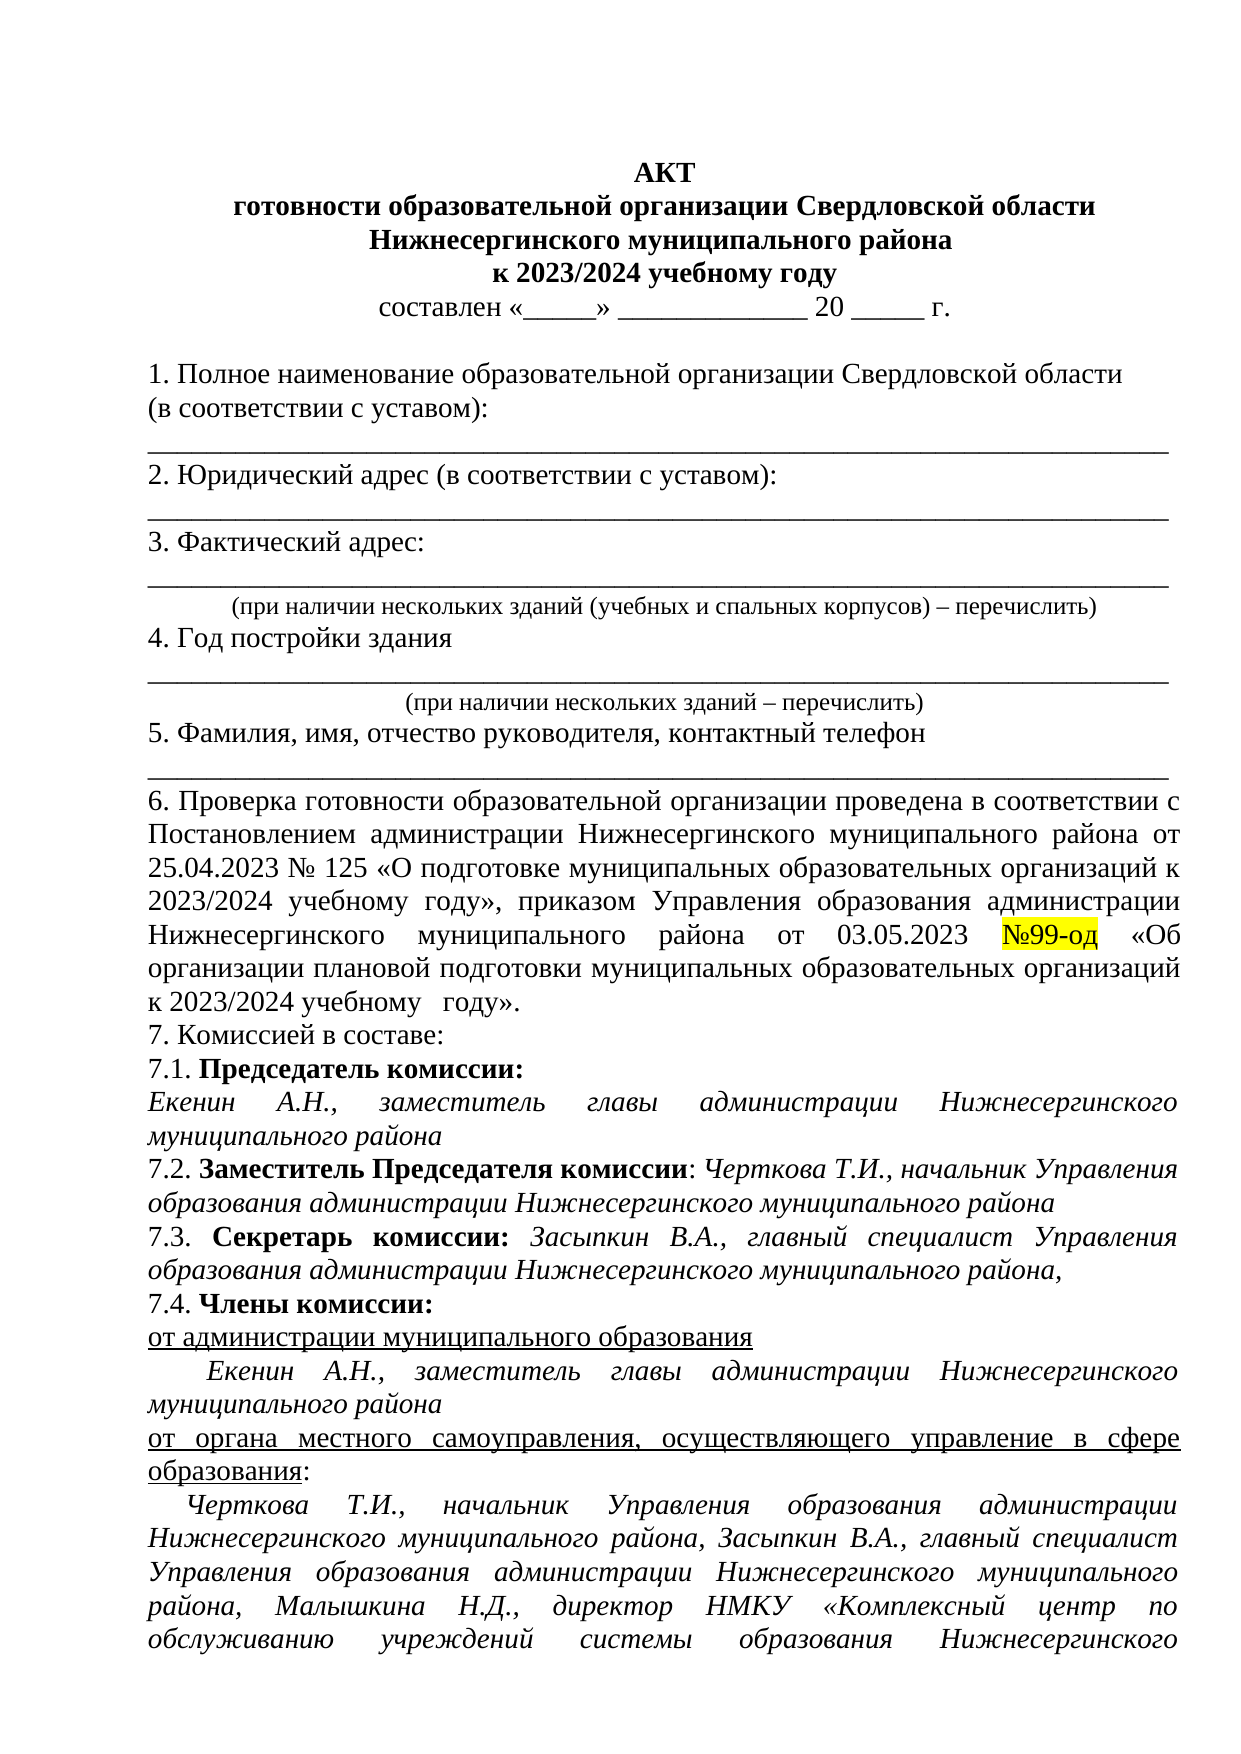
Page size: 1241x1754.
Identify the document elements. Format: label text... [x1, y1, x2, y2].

text (при наличии нескольких зданий – перечислить) [148, 687, 1181, 716]
text 7.2. Заместитель Председателя комиссии: Черткова Т.И., начальник Управления образования администрации Нижнесергинского муниципального района [148, 1152, 1181, 1219]
text от органа местного самоуправления, осуществляющего управление в сфере [148, 1420, 1181, 1449]
text 2. Юридический адрес (в соответствии с уставом): [148, 457, 1181, 490]
text (при наличии нескольких зданий (учебных и спальных корпусов) – перечислить) [148, 591, 1181, 620]
text АКТ [148, 155, 1181, 188]
text ______________________________________________________________________ [148, 490, 1181, 524]
text 3. Фактический адрес: ______________________________________________________________________ [148, 524, 1181, 591]
text 7.4. Члены комиссии: [148, 1286, 1181, 1319]
text составлен «_____» _____________ 20 _____ г. [148, 289, 1181, 323]
text 7.1. Председатель комиссии: [148, 1051, 1181, 1084]
text Черткова Т.И., начальник Управления образования администрации Нижнесергинского муниципального района, Засыпкин В.А., главный специалист Управления образования администрации Нижнесергинского муниципального района, Малышкина Н.Д., директор НМКУ «Комплексный центр по обслуживанию учреждений системы образования Нижнесергинского [148, 1487, 1181, 1655]
text 4. Год постройки здания ______________________________________________________________________ [148, 620, 1181, 687]
text от администрации муниципального образования [148, 1319, 1181, 1353]
text 6. Проверка готовности образовательной организации проведена в соответствии с Постановлением администрации Нижнесергинского муниципального района от 25.04.2023 № 125 «О подготовке муниципальных образовательных организаций к 2023/2024 учебному году», приказом Управления образования администрации Нижнесергинского муниципального района от 03.05.2023 №99-од «Об организации плановой подготовки муниципальных образовательных организаций к 2023/2024 учебному году». [148, 783, 1181, 1017]
text 7.3. Секретарь комиссии: Засыпкин В.А., главный специалист Управления образования администрации Нижнесергинского муниципального района, [148, 1219, 1181, 1286]
text Екенин А.Н., заместитель главы администрации Нижнесергинского муниципального района [148, 1084, 1181, 1152]
text 1. Полное наименование образовательной организации Свердловской области (в соответствии с уставом): [148, 356, 1181, 423]
text Екенин А.Н., заместитель главы администрации Нижнесергинского муниципального района [148, 1353, 1181, 1420]
text ______________________________________________________________________ [148, 423, 1181, 457]
text 7. Комиссией в составе: [148, 1017, 1181, 1051]
text ______________________________________________________________________ [148, 749, 1181, 783]
text готовности образовательной организации Свердловской области Нижнесергинского муниципального района к 2023/2024 учебному году [148, 188, 1181, 289]
text образования: [148, 1451, 1181, 1487]
text 5. Фамилия, имя, отчество руководителя, контактный телефон [148, 716, 1181, 749]
